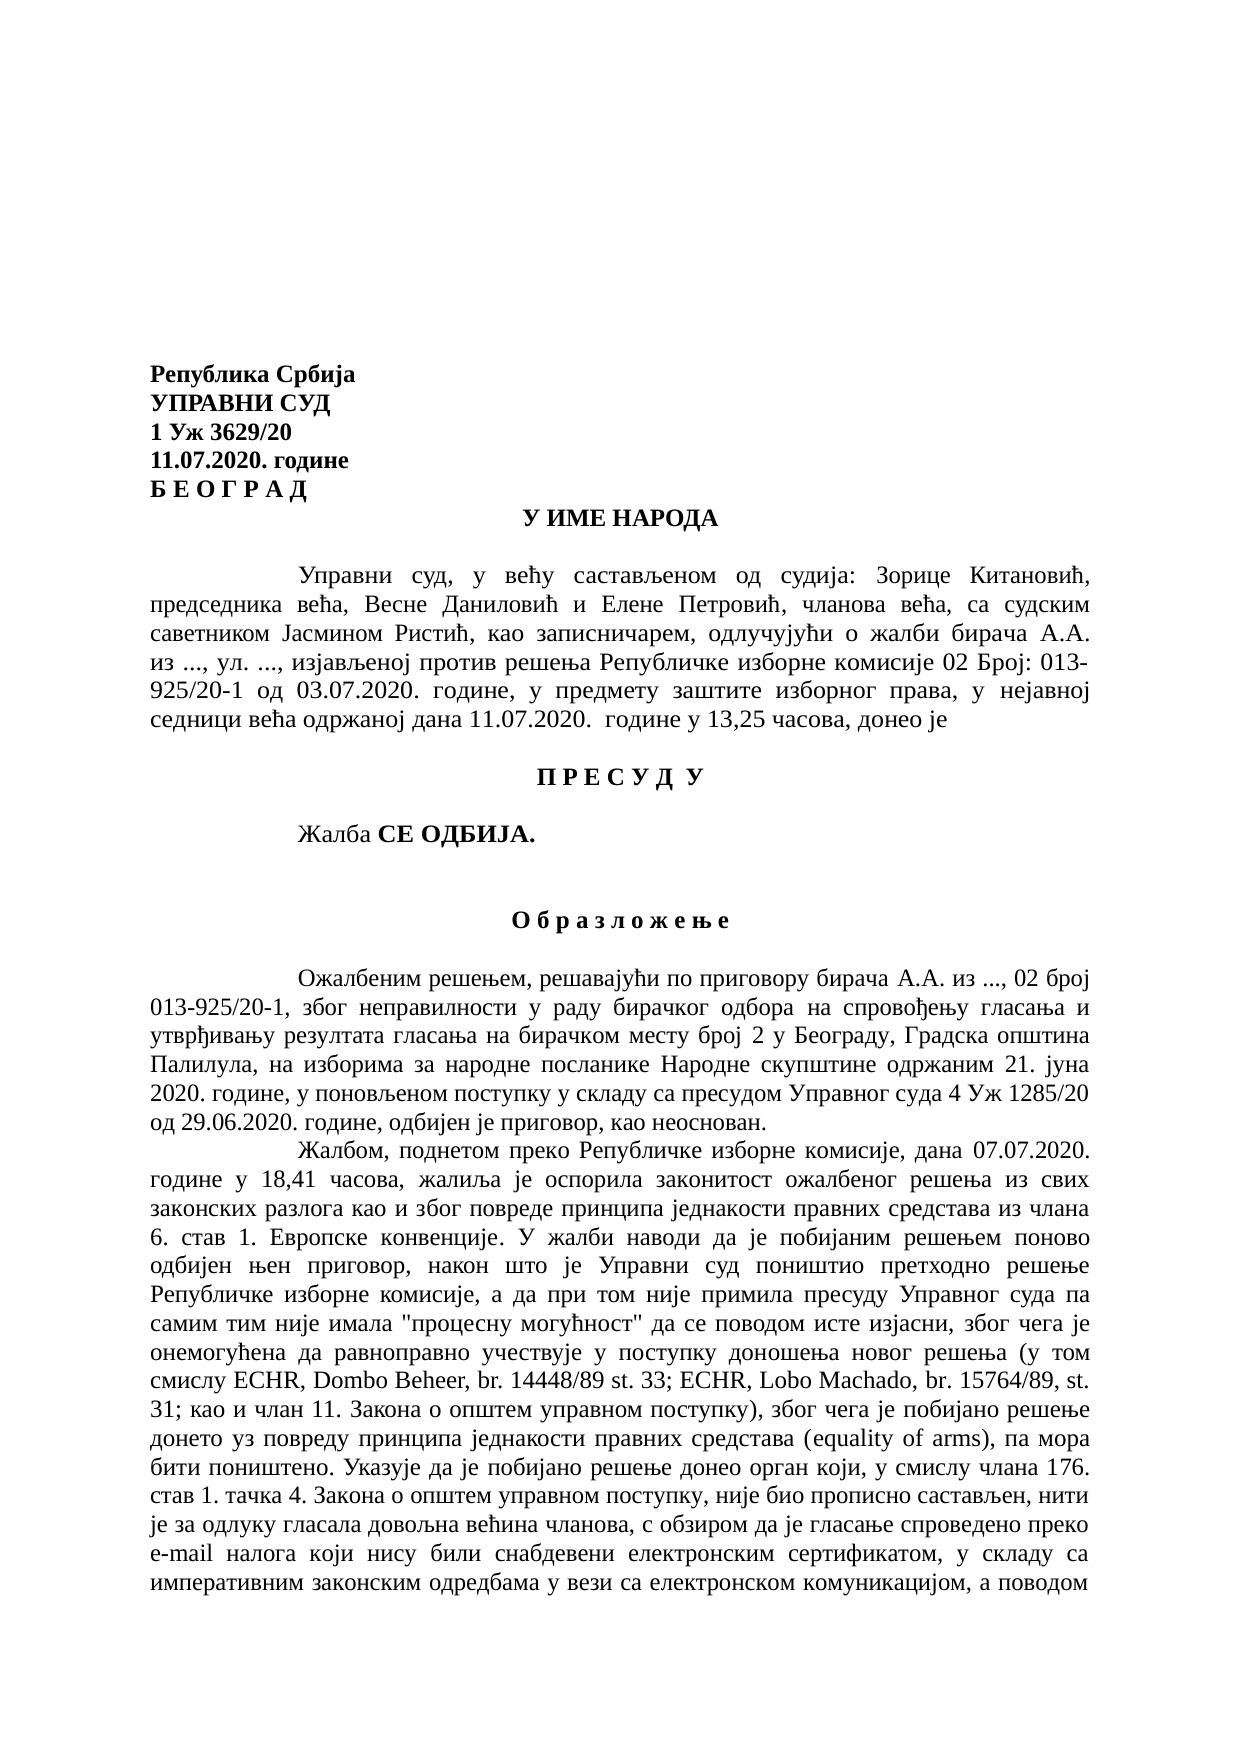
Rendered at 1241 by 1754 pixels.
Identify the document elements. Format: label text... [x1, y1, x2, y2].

text О б р а з л о ж е њ е [150, 905, 1090, 934]
text Жалба СЕ ОДБИЈА. [150, 819, 1090, 848]
text УПРАВНИ СУД [150, 388, 1090, 417]
text Управни суд, у већу састављеном од судија: Зорице Китановић, председника већа, Весне Даниловић и Елене Петровић, чланова већа, са судским саветником Јасмином Ристић, као записничарем, одлучујући о жалби бирача А.А. из ..., ул. ..., изјављеној против решења Републичке изборне комисије 02 Број: 013-925/20-1 од 03.07.2020. године, у предмету заштите изборног права, у нејавној седници већа одржаној дана 11.07.2020. године у 13,25 часова, донео је [150, 560, 1090, 733]
text Жалбом, поднетом преко Републичке изборне комисије, дана 07.07.2020. године у 18,41 часова, жалиља је оспорила законитост ожалбеног решења из свих законских разлога као и због повреде принципа једнакости правних средстава из члана 6. став 1. Европске конвенције. У жалби наводи да је побијаним решењем поново одбијен њен приговор, након што је Управни суд поништио претходно решење Републичке изборне комисије, а да при том није примила пресуду Управног суда па самим тим није имала "процесну могућност" да се поводом исте изјасни, због чега је онемогућена да равноправно учествује у поступку доношења новог решења (у том смислу ECHR, Dombo Beheer, br. 14448/89 st. 33; ECHR, Lobo Machado, br. 15764/89, st. 31; као и члан 11. Закона о општем управном поступку), због чега је побијано решење донето уз повреду принципа једнакости правних средстава (equality of arms), па мора бити поништено. Указује да је побијано решење донео орган који, у смислу члана 176. став 1. тачка 4. Закона о општем управном поступку, није био прописно састављен, нити је за одлуку гласала довољна већина чланова, с обзиром да је гласање спроведено преко e-mail налога који нису били снабдевени електронским сертификатом, у складу са императивним законским одредбама у вези са електронском комуникацијом, а поводом [150, 1135, 1090, 1595]
text П Р Е С У Д У [150, 762, 1090, 790]
text У ИМЕ НАРОДА [150, 503, 1090, 532]
text Б Е О Г Р А Д [150, 474, 1090, 503]
text 11.07.2020. године [150, 445, 1090, 474]
text Ожалбеним решењем, решавајући по приговору бирача А.А. из ..., 02 број 013-925/20-1, због неправилности у раду бирачког одбора на спровођењу гласања и утврђивању резултата гласања на бирачком месту број 2 у Београду, Градска општина Палилула, на изборима за народне посланике Народне скупштине одржаним 21. јуна 2020. године, у поновљеном поступку у складу са пресудом Управног суда 4 Уж 1285/20 од 29.06.2020. године, одбијен је приговор, као неоснован. [150, 963, 1090, 1135]
text Република Србија [150, 148, 1090, 388]
text 1 Уж 3629/20 [150, 417, 1090, 445]
